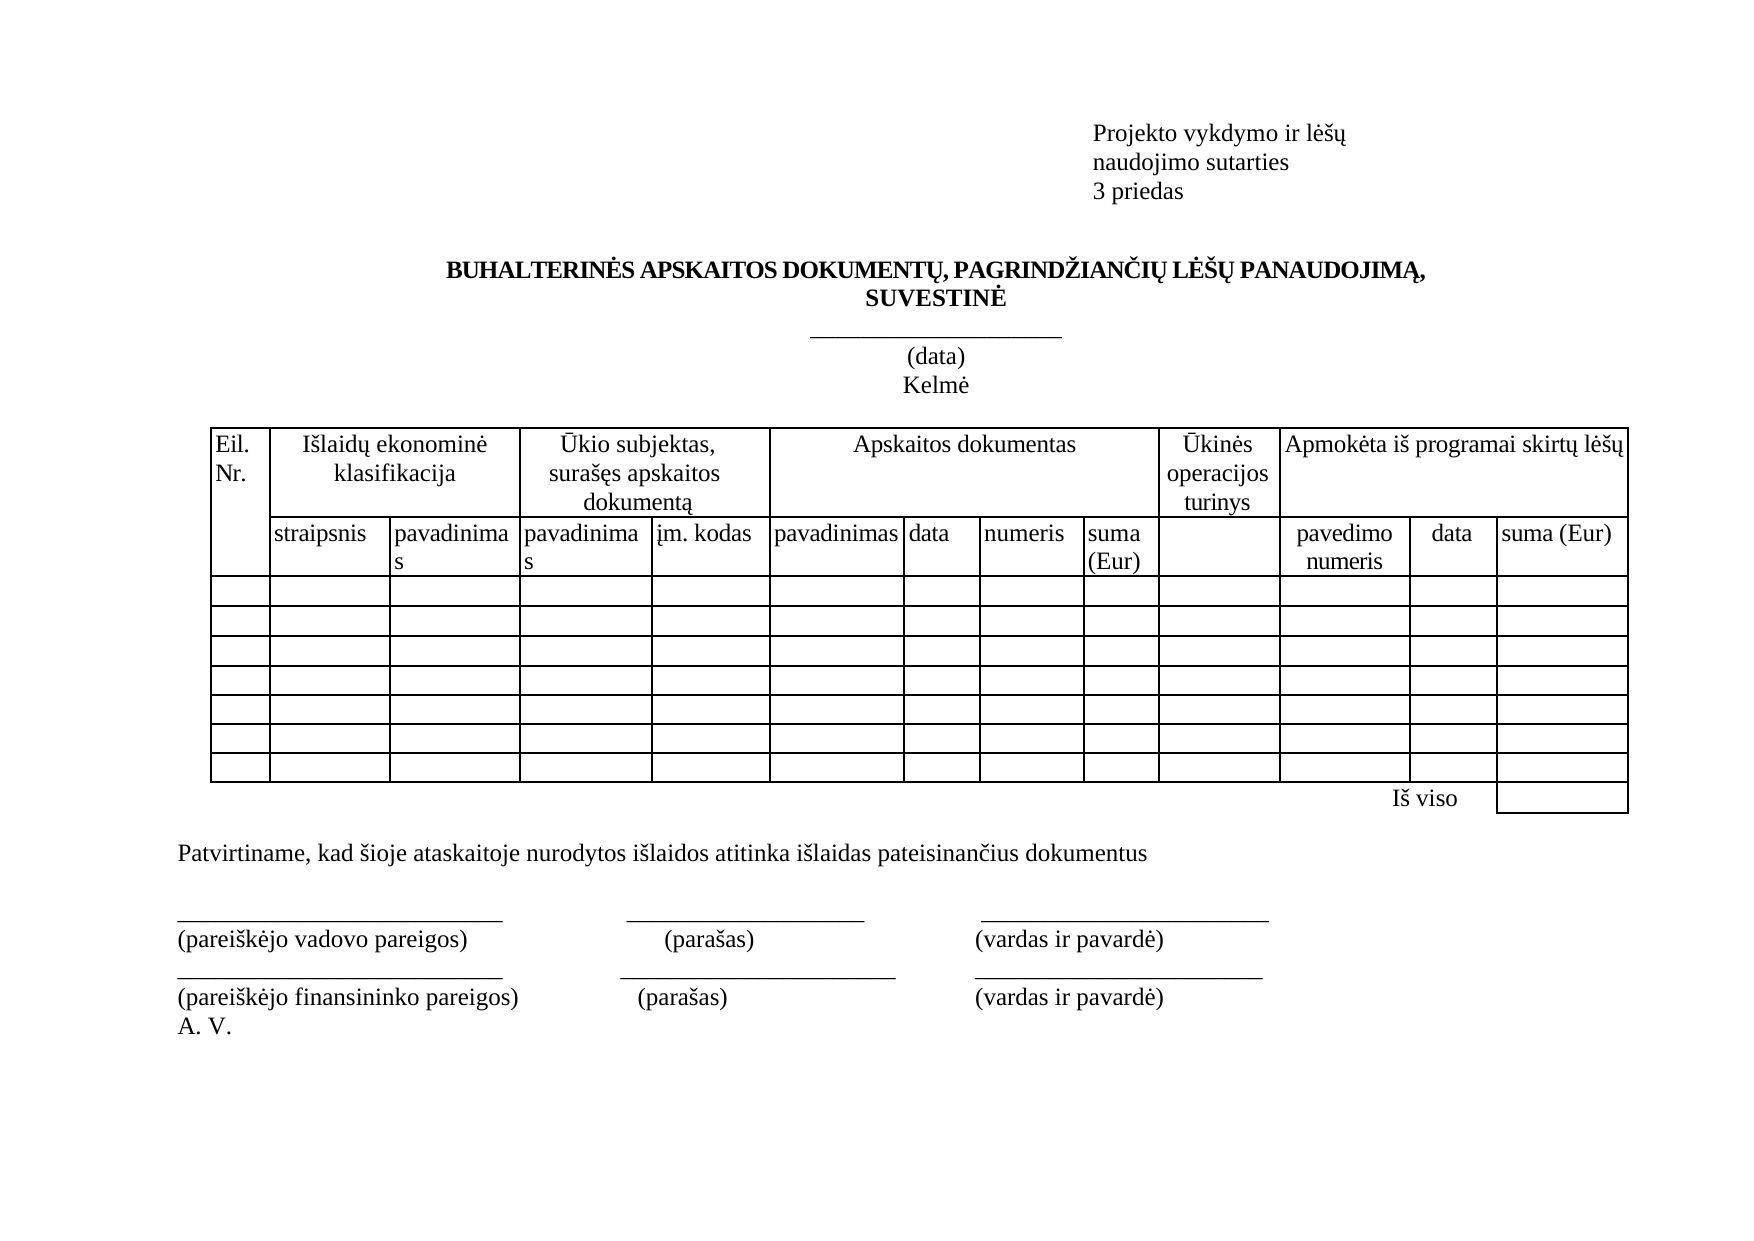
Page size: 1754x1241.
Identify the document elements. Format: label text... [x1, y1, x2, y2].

table_cell [391, 577, 519, 605]
table_cell [1411, 607, 1496, 635]
table_cell [1160, 637, 1279, 665]
table_cell [1085, 754, 1158, 781]
text BUHALTERINĖS APSKAITOS DOKUMENTŲ, PAGRINDŽIANČIŲ LĖŠŲ PANAUDOJIMĄ, [177, 255, 1695, 283]
table_cell [981, 667, 1083, 694]
text SUVESTINĖ [177, 283, 1695, 312]
table_cell [981, 637, 1083, 665]
text Patvirtiname, kad šioje ataskaitoje nurodytos išlaidos atitinka išlaidas pateisinančius dokumentus [177, 838, 1695, 867]
table_cell [1085, 637, 1158, 665]
table_cell [391, 667, 519, 694]
table_cell [771, 637, 903, 665]
table_cell [771, 667, 903, 694]
table_cell pavadinimas [771, 518, 903, 575]
table_cell [212, 754, 269, 781]
table_cell numeris [981, 518, 1083, 575]
table_cell [1160, 696, 1279, 723]
text __________________________ ______________________ _______________________ [177, 953, 1695, 982]
table_cell [271, 577, 389, 605]
table_cell [212, 516, 269, 575]
table_cell [520, 812, 611, 838]
table_cell [1160, 754, 1279, 781]
table_cell [790, 812, 845, 838]
table_cell [1498, 637, 1627, 665]
table_cell [1281, 667, 1409, 694]
text (pareiškėjo vadovo pareigos) (parašas) (vardas ir pavardė) [177, 924, 1695, 953]
table_cell [1411, 754, 1496, 781]
table_header Išlaidų ekonominė klasifikacija [271, 429, 519, 516]
table_cell [981, 607, 1083, 635]
table_cell [905, 696, 979, 723]
table_cell [1281, 725, 1409, 752]
table_cell [653, 637, 769, 665]
table_cell [1085, 725, 1158, 752]
table_cell [1160, 577, 1279, 605]
table_cell [1411, 637, 1496, 665]
text 3 priedas [177, 176, 1695, 204]
table_cell [1498, 754, 1627, 781]
table_cell [1160, 518, 1279, 575]
table_cell [905, 637, 979, 665]
table_cell [1498, 783, 1627, 812]
table_cell [211, 812, 279, 838]
table_cell [905, 725, 979, 752]
table_cell [771, 725, 903, 752]
table_cell [653, 607, 769, 635]
table_cell [521, 754, 651, 781]
table_cell [653, 725, 769, 752]
table_cell [391, 637, 519, 665]
table_cell data [1411, 518, 1496, 575]
table_cell [905, 667, 979, 694]
table_cell [1498, 577, 1627, 605]
table_cell [905, 607, 979, 635]
table_cell [391, 754, 519, 781]
table_cell [905, 754, 979, 781]
text A. V. [177, 1011, 1695, 1039]
table_cell [375, 812, 520, 838]
table_cell [212, 667, 269, 694]
table_cell [981, 754, 1083, 781]
table_cell [653, 667, 769, 694]
text (data) [177, 341, 1695, 370]
table_cell [1498, 696, 1627, 723]
table_cell [1411, 696, 1496, 723]
table_cell [653, 577, 769, 605]
table_cell [212, 577, 269, 605]
table_cell [212, 696, 269, 723]
table_header Eil. Nr. [212, 429, 269, 516]
table_cell [771, 754, 903, 781]
table_cell [1203, 812, 1497, 838]
table_cell [521, 725, 651, 752]
table_cell [1108, 812, 1198, 838]
table_header Apskaitos dokumentas [771, 429, 1158, 516]
table_cell [271, 696, 389, 723]
table_cell [391, 696, 519, 723]
table_cell straipsnis [271, 518, 389, 575]
table_cell [521, 637, 651, 665]
table_cell [1160, 725, 1279, 752]
table_cell [1497, 814, 1628, 838]
text (pareiškėjo finansininko pareigos) (parašas) (vardas ir pavardė) [177, 982, 1695, 1011]
table_cell [1004, 812, 1108, 838]
table_cell [1281, 577, 1409, 605]
text __________________________ ___________________ _______________________ [177, 896, 1695, 924]
table_cell [1160, 667, 1279, 694]
table_cell data [905, 518, 979, 575]
table_cell [521, 577, 651, 605]
table_cell [905, 577, 979, 605]
table_cell [981, 577, 1083, 605]
table_cell [1281, 607, 1409, 635]
table_cell [771, 696, 903, 723]
table_header Ūkinės operacijos turinys [1272, 429, 1279, 516]
table_cell [1085, 696, 1158, 723]
table_cell [521, 667, 651, 694]
table_header Apmokėta iš programai skirtų lėšų [1281, 429, 1627, 516]
table_cell suma (Eur) [1498, 518, 1627, 575]
table_cell [981, 696, 1083, 723]
table_cell [271, 607, 389, 635]
table_cell [1498, 667, 1627, 694]
table_cell [271, 637, 389, 665]
table_cell [271, 667, 389, 694]
table_cell [391, 725, 519, 752]
table_cell [845, 812, 931, 838]
table_cell [1085, 607, 1158, 635]
table_cell [611, 812, 739, 838]
table_cell [1281, 754, 1409, 781]
table_cell [653, 754, 769, 781]
table_cell [1160, 607, 1279, 635]
table_cell [981, 725, 1083, 752]
table_cell [1281, 696, 1409, 723]
table_cell [653, 696, 769, 723]
table_cell [1498, 607, 1627, 635]
text Projekto vykdymo ir lėšų [177, 118, 1695, 147]
text ____________________ [177, 312, 1695, 341]
table_cell įm. kodas [653, 518, 769, 575]
table_cell [391, 607, 519, 635]
table_cell [1281, 637, 1409, 665]
table_cell [771, 577, 903, 605]
table_cell [1411, 577, 1496, 605]
table_cell [1498, 725, 1627, 752]
table_cell [521, 696, 651, 723]
table_cell [212, 607, 269, 635]
table_header Ūkio subjektas, surašęs apskaitos dokumentą [752, 429, 769, 516]
table_cell [1085, 667, 1158, 694]
table_cell [1198, 812, 1202, 838]
table_cell [931, 812, 1004, 838]
table_cell [212, 637, 269, 665]
table_cell [279, 812, 374, 838]
table_cell Iš viso [1458, 783, 1496, 812]
text Kelmė [177, 370, 1695, 398]
table_cell [1085, 577, 1158, 605]
table_cell [521, 607, 651, 635]
table_cell [1411, 667, 1496, 694]
table_cell [212, 725, 269, 752]
table_cell [271, 754, 389, 781]
text naudojimo sutarties [177, 147, 1695, 176]
table_cell [1411, 725, 1496, 752]
table_cell [739, 812, 790, 838]
table_cell [271, 725, 389, 752]
table_cell [771, 607, 903, 635]
